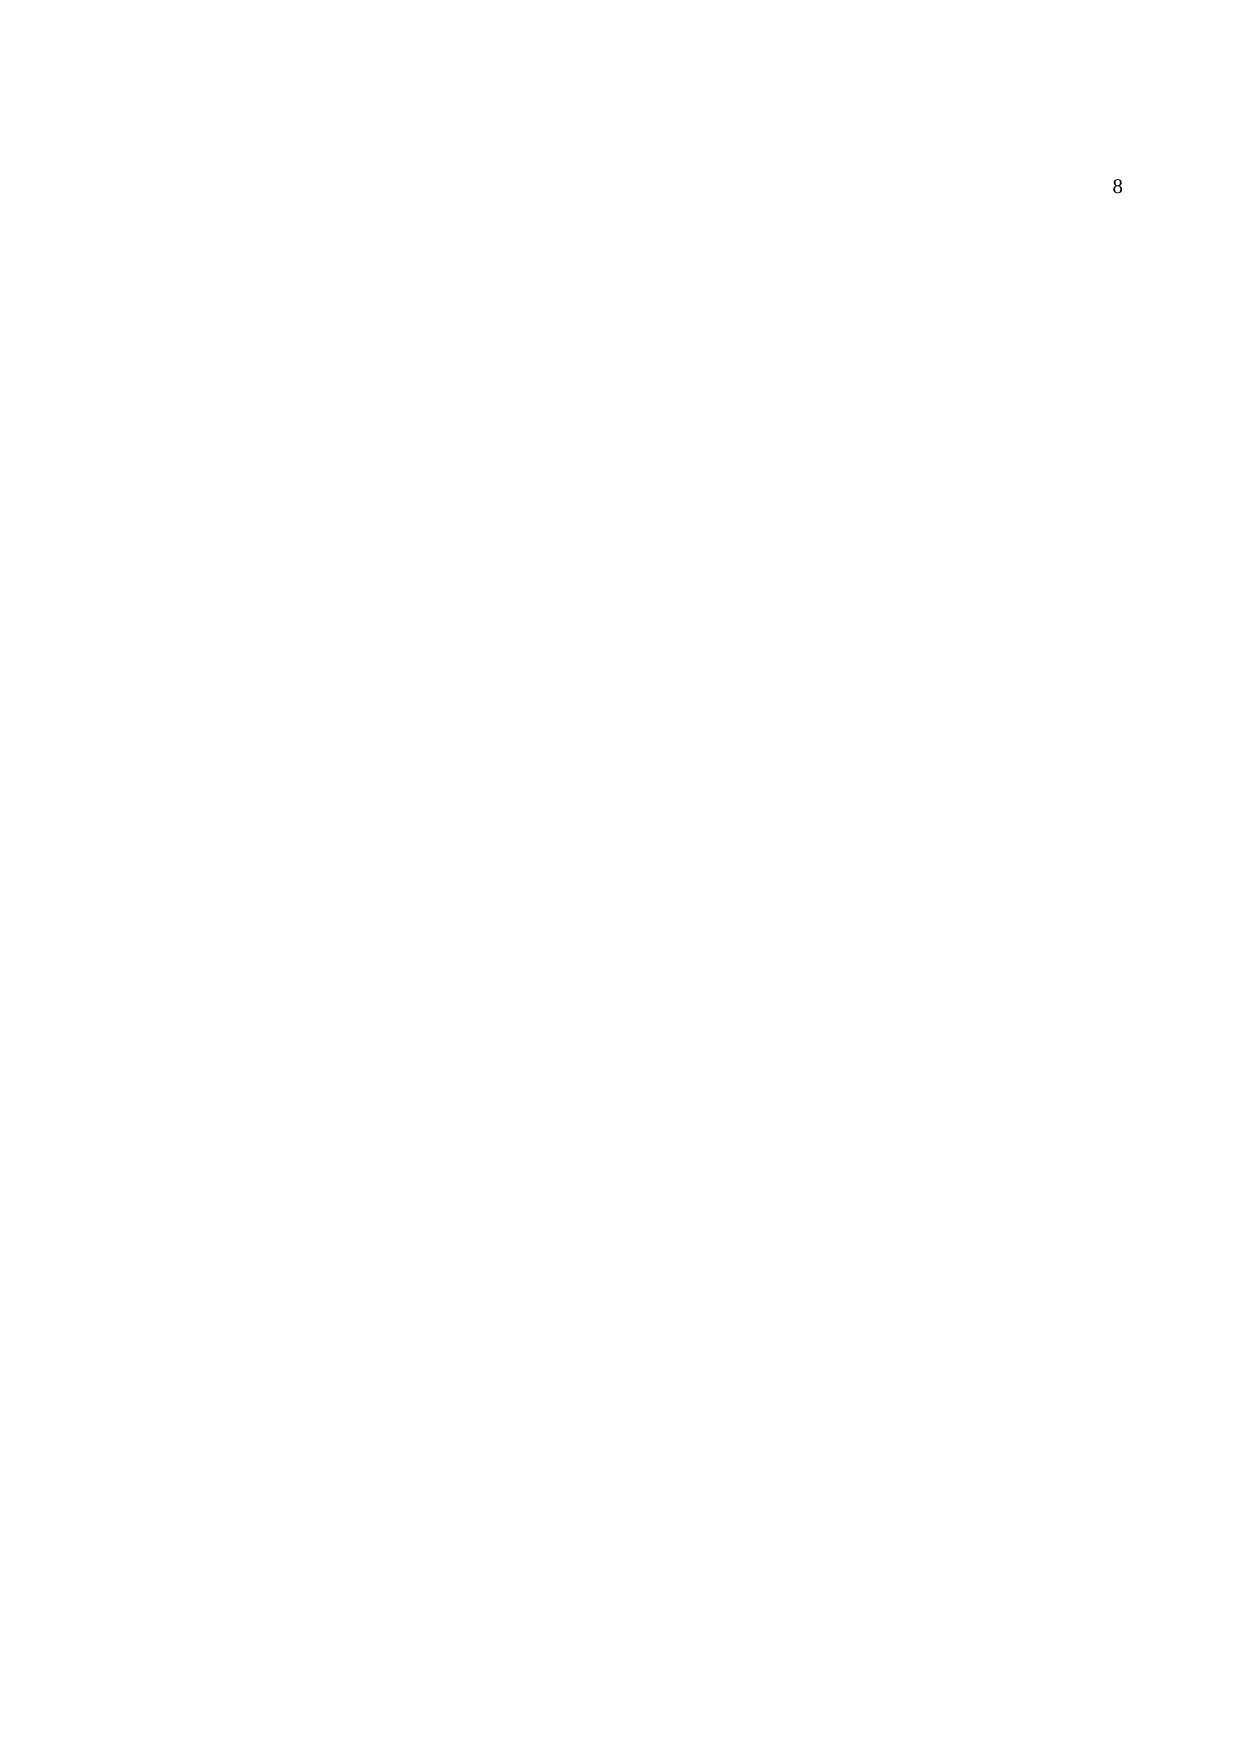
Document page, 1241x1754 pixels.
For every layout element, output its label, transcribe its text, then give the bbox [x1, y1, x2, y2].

text 8 [1112, 174, 1123, 198]
